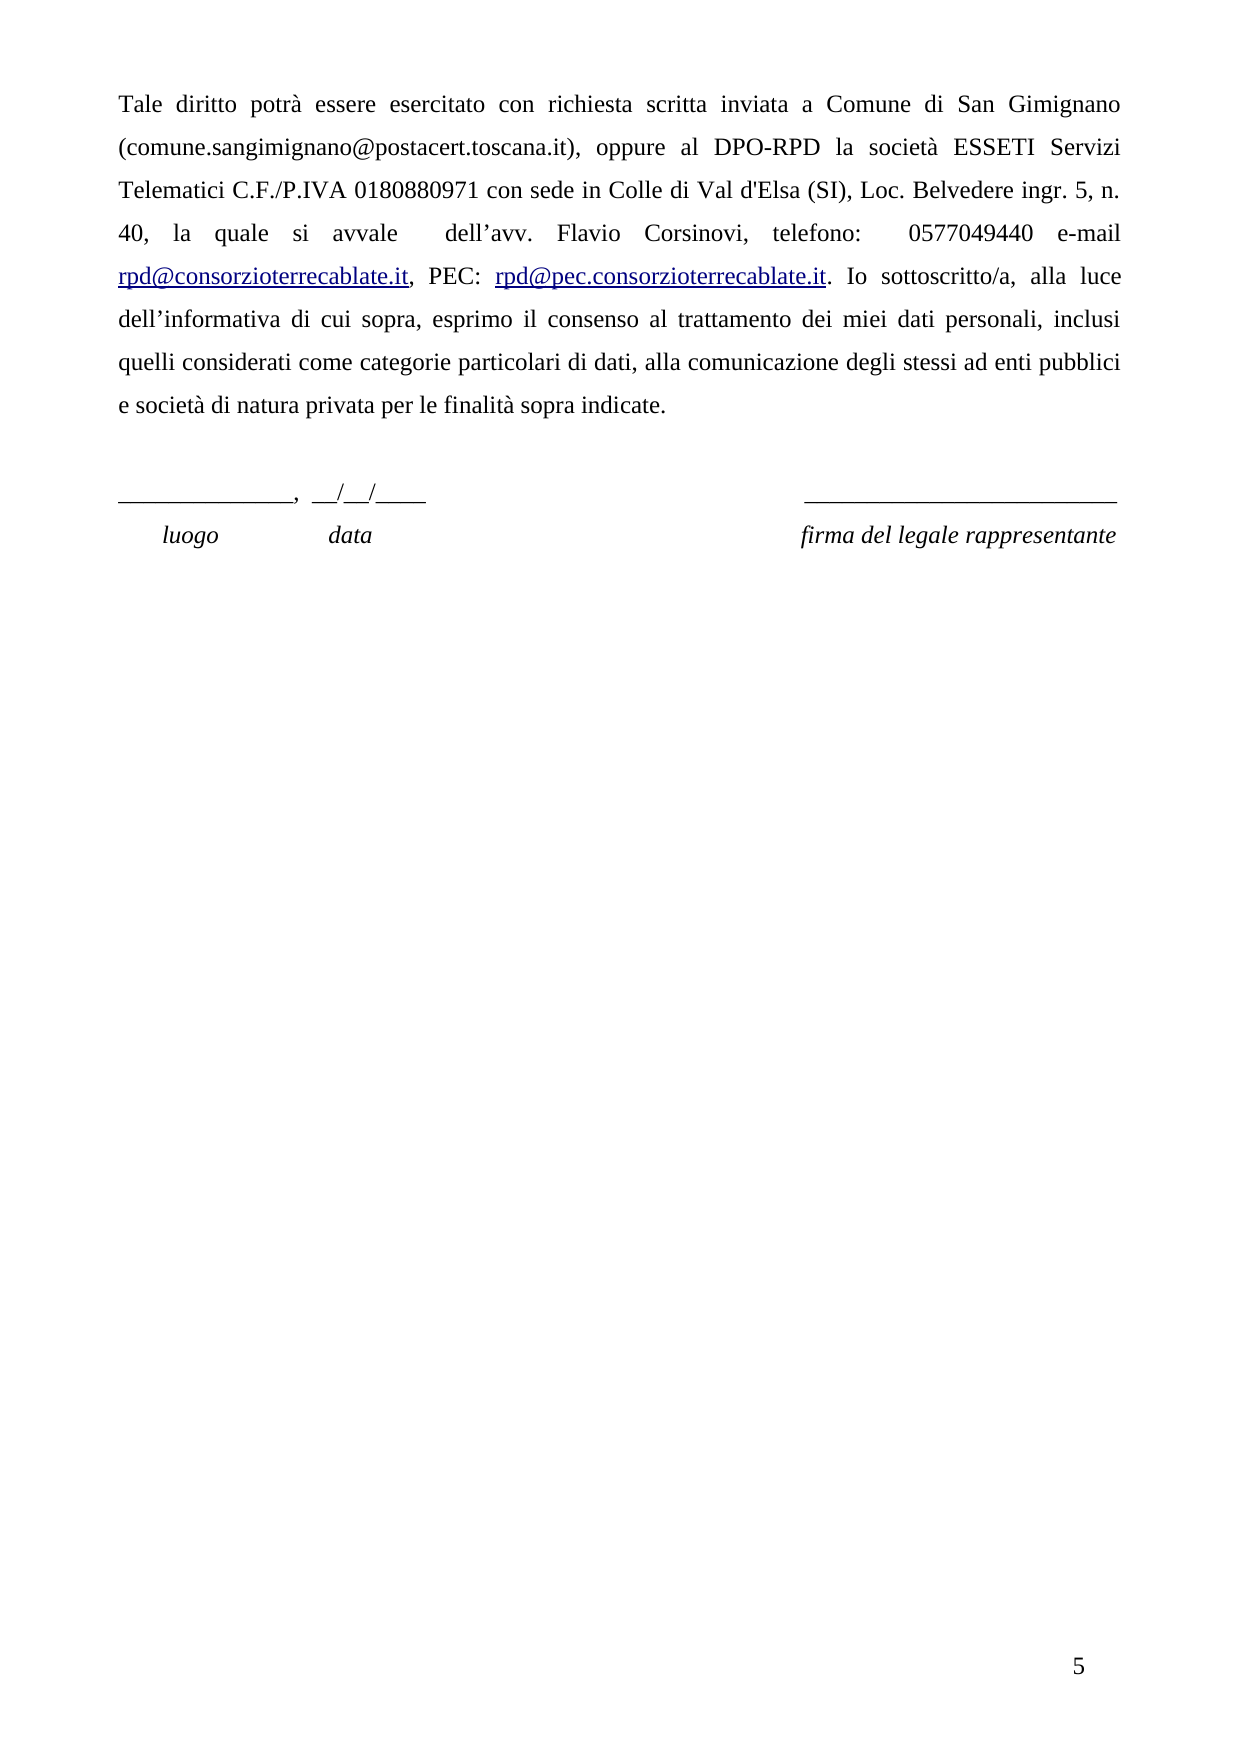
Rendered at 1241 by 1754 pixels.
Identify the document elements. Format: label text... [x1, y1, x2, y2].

text ______________, __/__/____ _________________________ [118, 477, 1122, 506]
text Tale diritto potrà essere esercitato con richiesta scritta inviata a Comune di San Gimignano (comune.sangimignano@postacert.toscana.it), oppure al DPO-RPD la società ESSETI Servizi Telematici C.F./P.IVA 0180880971 con sede in Colle di Val d'Elsa (SI), Loc. Belvedere ingr. 5, n. 40, la quale si avvale dell’avv. Flavio Corsinovi, telefono: 0577049440 e-mail rpd@consorzioterrecablate.it, PEC: rpd@pec.consorzioterrecablate.it. Io sottoscritto/a, alla luce dell’informativa di cui sopra, esprimo il consenso al trattamento dei miei dati personali, inclusi quelli considerati come categorie particolari di dati, alla comunicazione degli stessi ad enti pubblici e società di natura privata per le finalità sopra indicate. [118, 89, 1122, 419]
text luogo data firma del legale rappresentante [118, 520, 1122, 549]
